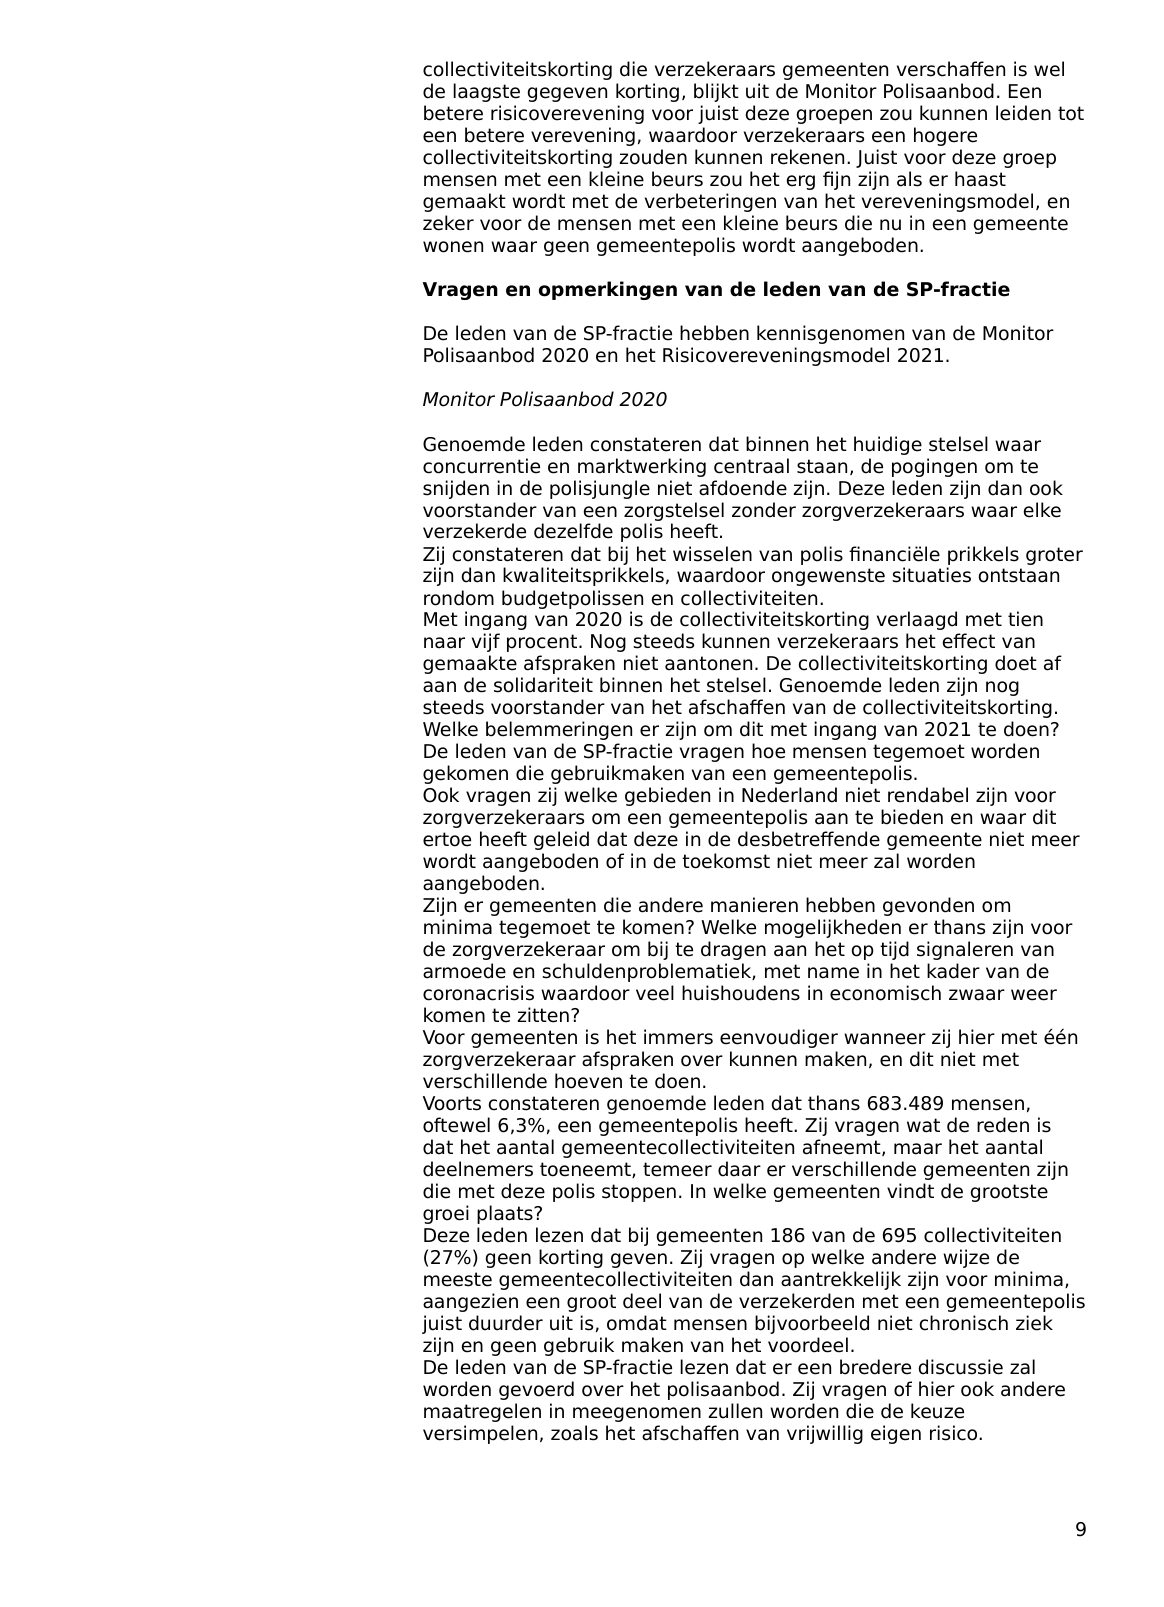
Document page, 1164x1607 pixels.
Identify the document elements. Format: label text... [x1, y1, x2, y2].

text Met ingang van 2020 is de collectiviteitskorting verlaagd met tien naar vijf procent. Nog steeds kunnen verzekeraars het effect van gemaakte afspraken niet aantonen. De collectiviteitskorting doet af aan de solidariteit binnen het stelsel. Genoemde leden zijn nog steeds voorstander van het afschaffen van de collectiviteitskorting. Welke belemmeringen er zijn om dit met ingang van 2021 te doen? [422, 609, 1087, 741]
text De leden van de SP-fractie vragen hoe mensen tegemoet worden gekomen die gebruikmaken van een gemeentepolis. [422, 741, 1087, 785]
text Deze leden lezen dat bij gemeenten 186 van de 695 collectiviteiten (27%) geen korting geven. Zij vragen op welke andere wijze de meeste gemeentecollectiviteiten dan aantrekkelijk zijn voor minima, aangezien een groot deel van de verzekerden met een gemeentepolis juist duurder uit is, omdat mensen bijvoorbeeld niet chronisch ziek zijn en geen gebruik maken van het voordeel. [422, 1225, 1087, 1357]
text collectiviteitskorting die verzekeraars gemeenten verschaffen is wel de laagste gegeven korting, blijkt uit de Monitor Polisaanbod. Een betere risicoverevening voor juist deze groepen zou kunnen leiden tot een betere verevening, waardoor verzekeraars een hogere collectiviteitskorting zouden kunnen rekenen. Juist voor deze groep mensen met een kleine beurs zou het erg fijn zijn als er haast gemaakt wordt met de verbeteringen van het vereveningsmodel, en zeker voor de mensen met een kleine beurs die nu in een gemeente wonen waar geen gemeentepolis wordt aangeboden. [422, 59, 1087, 257]
subtitle Monitor Polisaanbod 2020 [422, 389, 1087, 411]
text Voorts constateren genoemde leden dat thans 683.489 mensen, oftewel 6,3%, een gemeentepolis heeft. Zij vragen wat de reden is dat het aantal gemeentecollectiviteiten afneemt, maar het aantal deelnemers toeneemt, temeer daar er verschillende gemeenten zijn die met deze polis stoppen. In welke gemeenten vindt de grootste groei plaats? [422, 1093, 1087, 1225]
text De leden van de SP-fractie lezen dat er een bredere discussie zal worden gevoerd over het polisaanbod. Zij vragen of hier ook andere maatregelen in meegenomen zullen worden die de keuze versimpelen, zoals het afschaffen van vrijwillig eigen risico. [422, 1357, 1087, 1444]
text Voor gemeenten is het immers eenvoudiger wanneer zij hier met één zorgverzekeraar afspraken over kunnen maken, en dit niet met verschillende hoeven te doen. [422, 1027, 1087, 1093]
text Zij constateren dat bij het wisselen van polis financiële prikkels groter zijn dan kwaliteitsprikkels, waardoor ongewenste situaties ontstaan rondom budgetpolissen en collectiviteiten. [422, 543, 1087, 609]
text Zijn er gemeenten die andere manieren hebben gevonden om minima tegemoet te komen? Welke mogelijkheden er thans zijn voor de zorgverzekeraar om bij te dragen aan het op tijd signaleren van armoede en schuldenproblematiek, met name in het kader van de coronacrisis waardoor veel huishoudens in economisch zwaar weer komen te zitten? [422, 895, 1087, 1027]
text Ook vragen zij welke gebieden in Nederland niet rendabel zijn voor zorgverzekeraars om een gemeentepolis aan te bieden en waar dit ertoe heeft geleid dat deze in de desbetreffende gemeente niet meer wordt aangeboden of in de toekomst niet meer zal worden aangeboden. [422, 785, 1087, 895]
text De leden van de SP-fractie hebben kennisgenomen van de Monitor Polisaanbod 2020 en het Risicovereveningsmodel 2021. [422, 323, 1087, 367]
subtitle Vragen en opmerkingen van de leden van de SP-fractie [422, 279, 1087, 301]
text Genoemde leden constateren dat binnen het huidige stelsel waar concurrentie en marktwerking centraal staan, de pogingen om te snijden in de polisjungle niet afdoende zijn. Deze leden zijn dan ook voorstander van een zorgstelsel zonder zorgverzekeraars waar elke verzekerde dezelfde polis heeft. [422, 433, 1087, 543]
